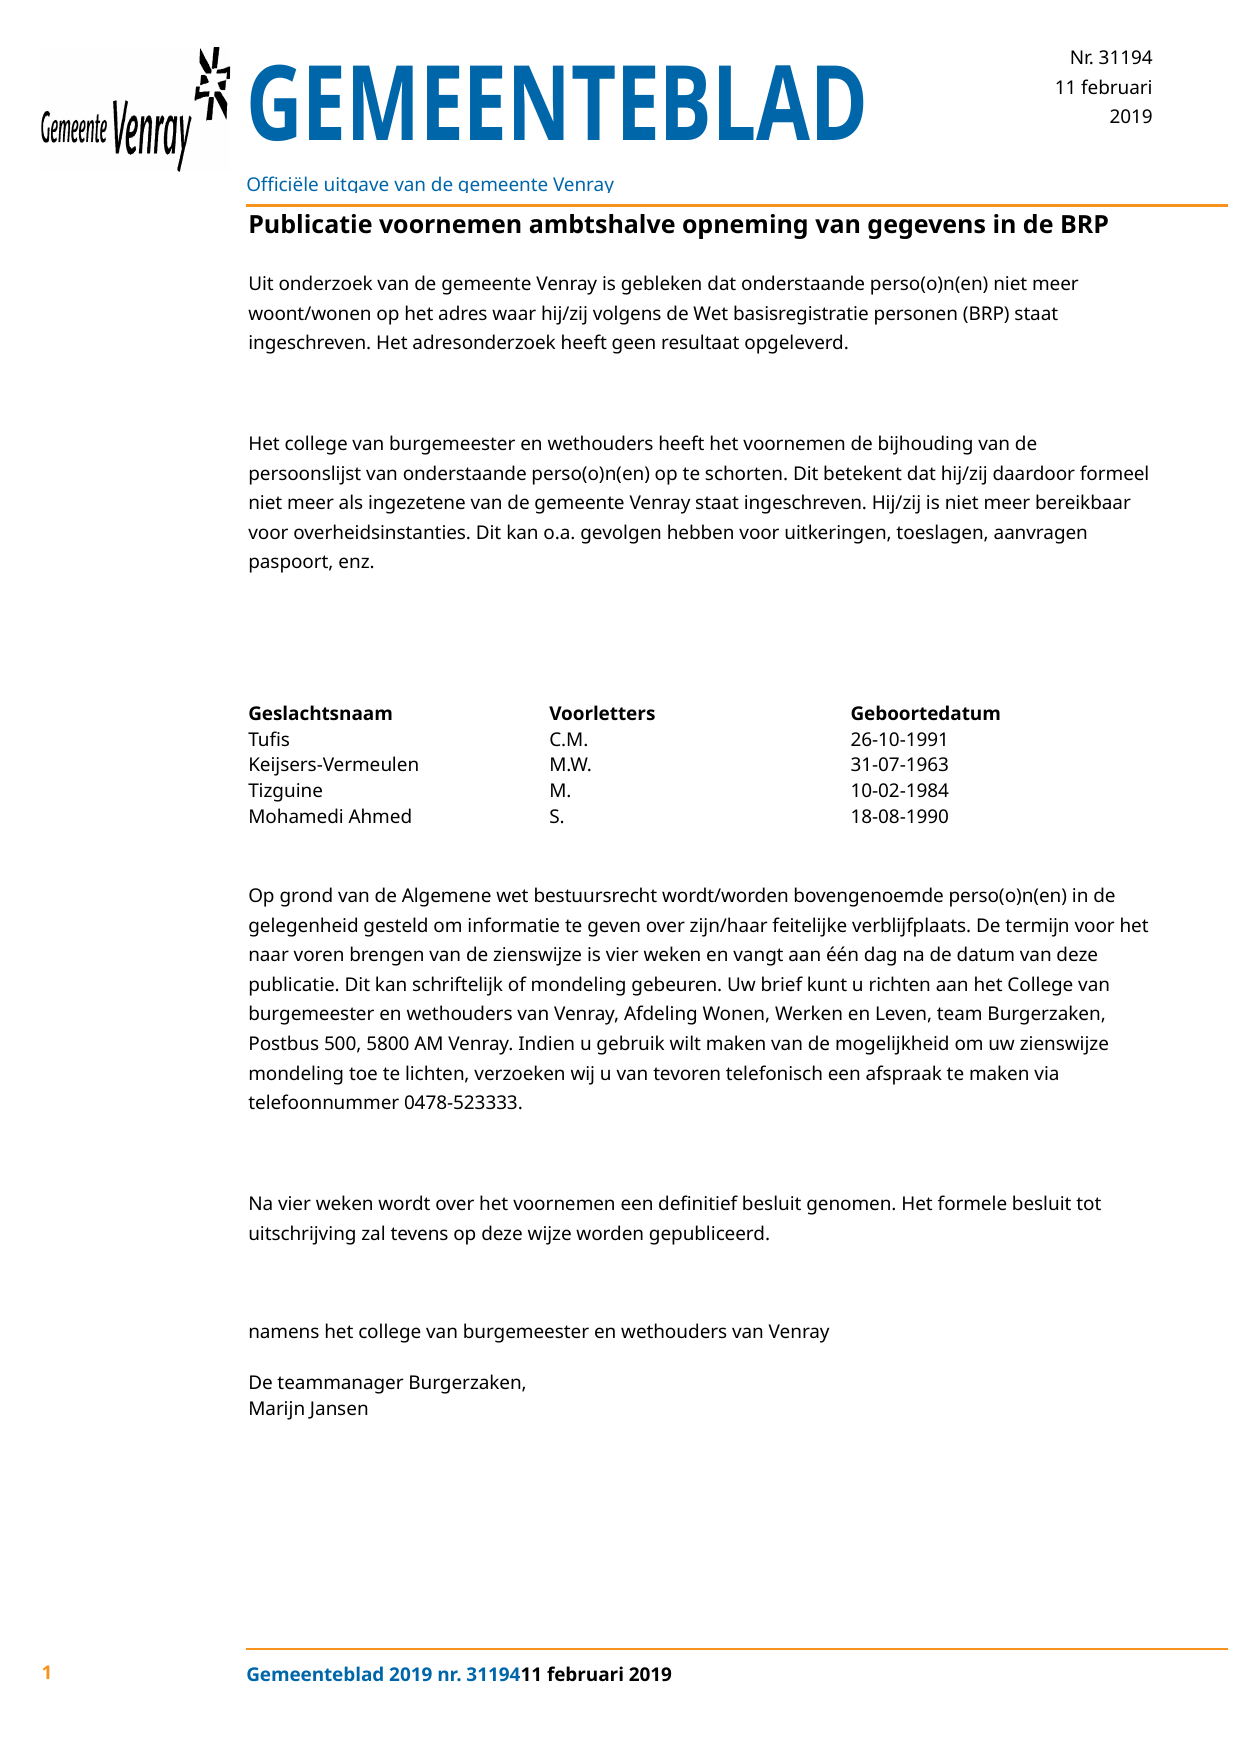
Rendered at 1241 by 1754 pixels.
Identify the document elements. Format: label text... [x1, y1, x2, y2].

table_cell Mohamedi Ahmed [248, 803, 549, 829]
table_cell 18-08-1990 [850, 803, 1152, 829]
text Het college van burgemeester en wethouders heeft het voornemen de bijhouding van de persoonslijst van onderstaande perso(o)n(en) op te schorten. Dit betekent dat hij/zij daardoor formeel niet meer als ingezetene van de gemeente Venray staat ingeschreven. Hij/zij is niet meer bereikbaar voor overheidsinstanties. Dit kan o.a. gevolgen hebben voor uitkeringen, toeslagen, aanvragen paspoort, enz. [248, 430, 1152, 574]
table_cell 10-02-1984 [850, 777, 1152, 803]
text Na vier weken wordt over het voornemen een definitief besluit genomen. Het formele besluit tot uitschrijving zal tevens op deze wijze worden gepubliceerd. [248, 1190, 1152, 1246]
table_cell 26-10-1991 [850, 726, 1152, 751]
table_cell M.W. [549, 751, 850, 777]
table_cell M. [549, 777, 850, 803]
table_cell Tizguine [248, 777, 549, 803]
table_header Geboortedatum [850, 700, 1152, 726]
picture [41, 47, 231, 172]
table_header Geslachtsnaam [248, 700, 549, 726]
text Op grond van de Algemene wet bestuursrecht wordt/worden bovengenoemde perso(o)n(en) in de gelegenheid gesteld om informatie te geven over zijn/haar feitelijke verblijfplaats. De termijn voor het naar voren brengen van de zienswijze is vier weken en vangt aan één dag na de datum van deze publicatie. Dit kan schriftelijk of mondeling gebeuren. Uw brief kunt u richten aan het College van burgemeester en wethouders van Venray, Afdeling Wonen, Werken en Leven, team Burgerzaken, Postbus 500, 5800 AM Venray. Indien u gebruik wilt maken van de mogelijkheid om uw zienswijze mondeling toe te lichten, verzoeken wij u van tevoren telefonisch een afspraak te maken via telefoonnummer 0478-523333. [248, 882, 1152, 1115]
table_cell 31-07-1963 [850, 751, 1152, 777]
text Marijn Jansen [248, 1395, 1152, 1421]
text Uit onderzoek van de gemeente Venray is gebleken dat onderstaande perso(o)n(en) niet meer woont/wonen op het adres waar hij/zij volgens de Wet basisregistratie personen (BRP) staat ingeschreven. Het adresonderzoek heeft geen resultaat opgeleverd. [248, 270, 1152, 355]
table_cell Keijsers-Vermeulen [248, 751, 549, 777]
table_header Voorletters [549, 700, 850, 726]
text namens het college van burgemeester en wethouders van Venray [248, 1318, 1152, 1344]
table_cell Tufis [248, 726, 549, 751]
table_cell S. [549, 803, 850, 829]
table_cell C.M. [549, 726, 850, 751]
text Publicatie voornemen ambtshalve opneming van gegevens in de BRP [248, 207, 1152, 241]
text De teammanager Burgerzaken, [248, 1369, 1152, 1395]
